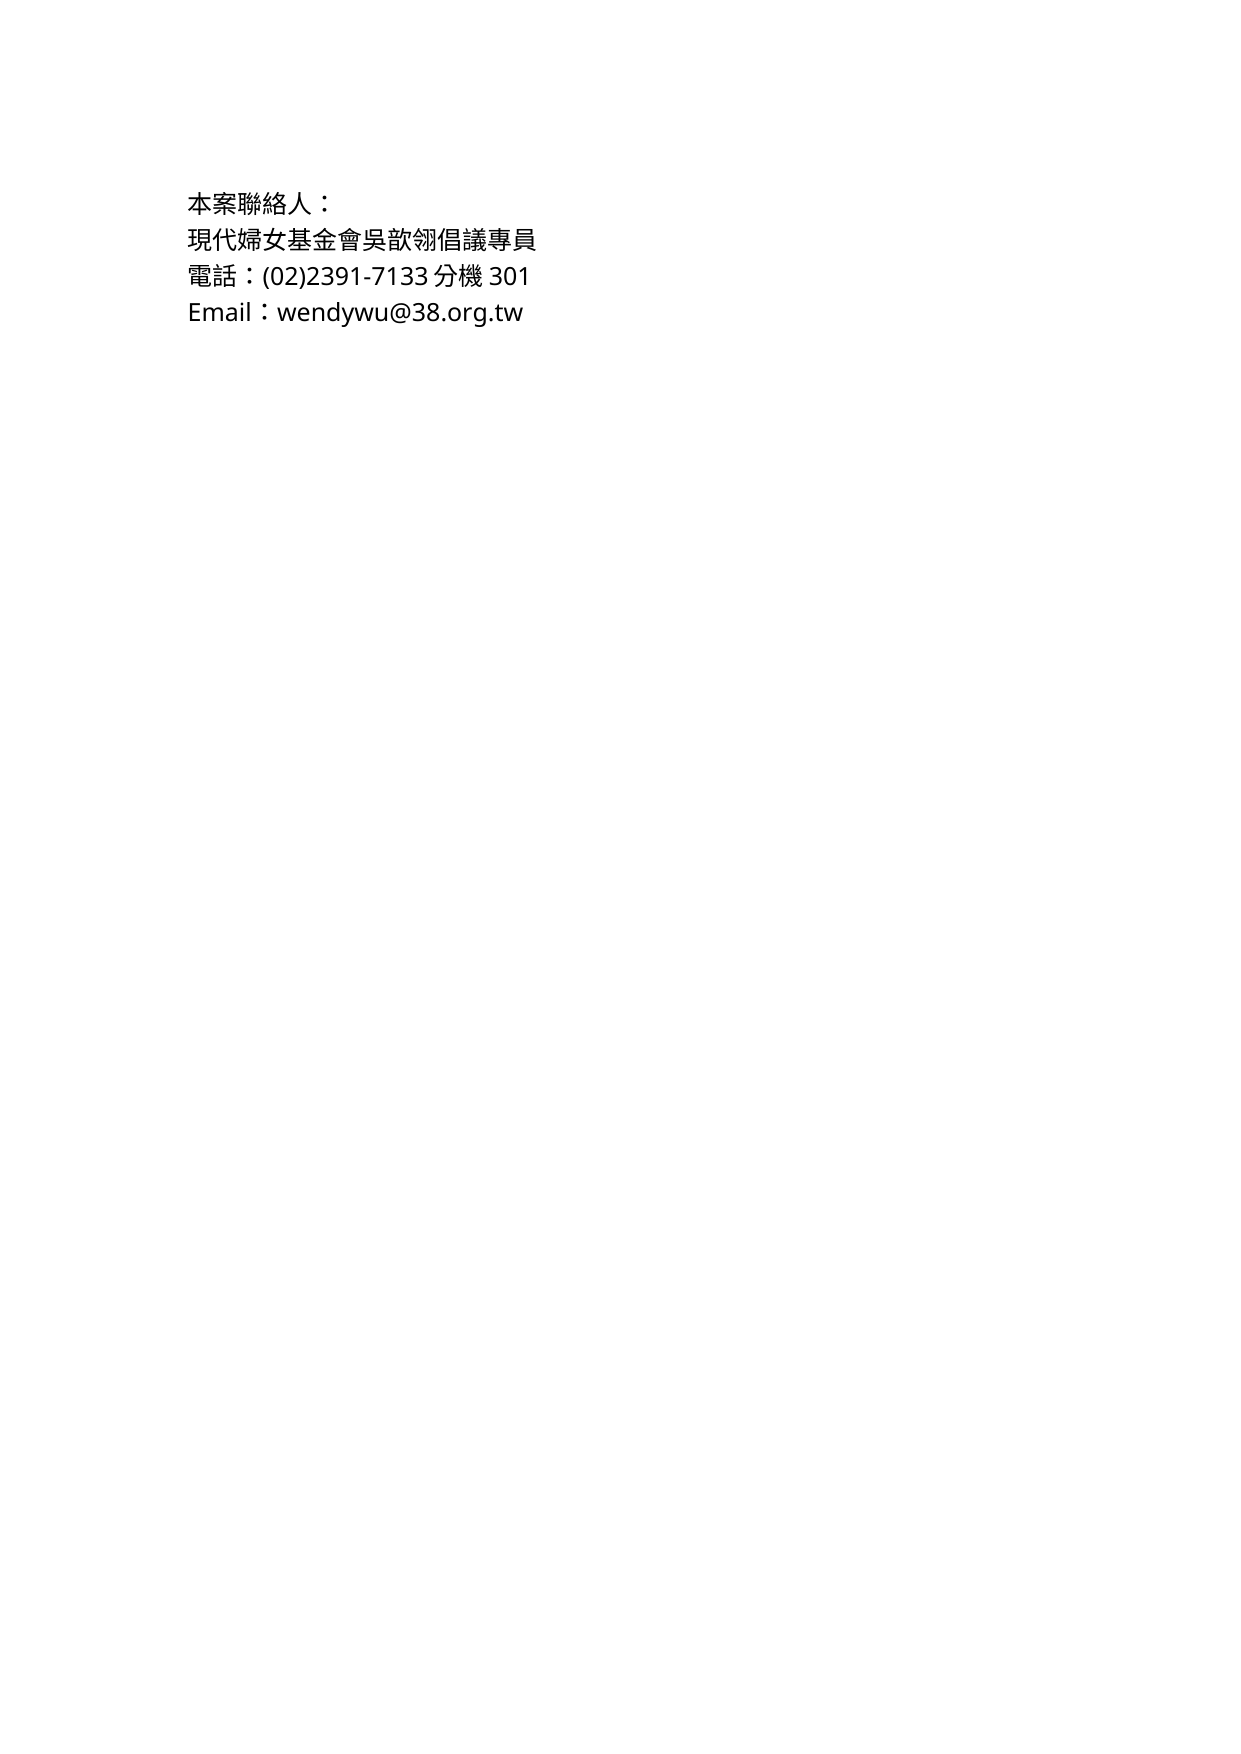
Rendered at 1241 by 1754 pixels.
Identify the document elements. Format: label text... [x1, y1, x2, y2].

text 現代婦女基金會吳歆翎倡議專員 [187, 220, 1053, 257]
text 電話：(02)2391-7133分機301 [187, 257, 1053, 293]
text Email：wendywu@38.org.tw [187, 293, 1053, 329]
text 本案聯絡人： [187, 184, 1053, 220]
